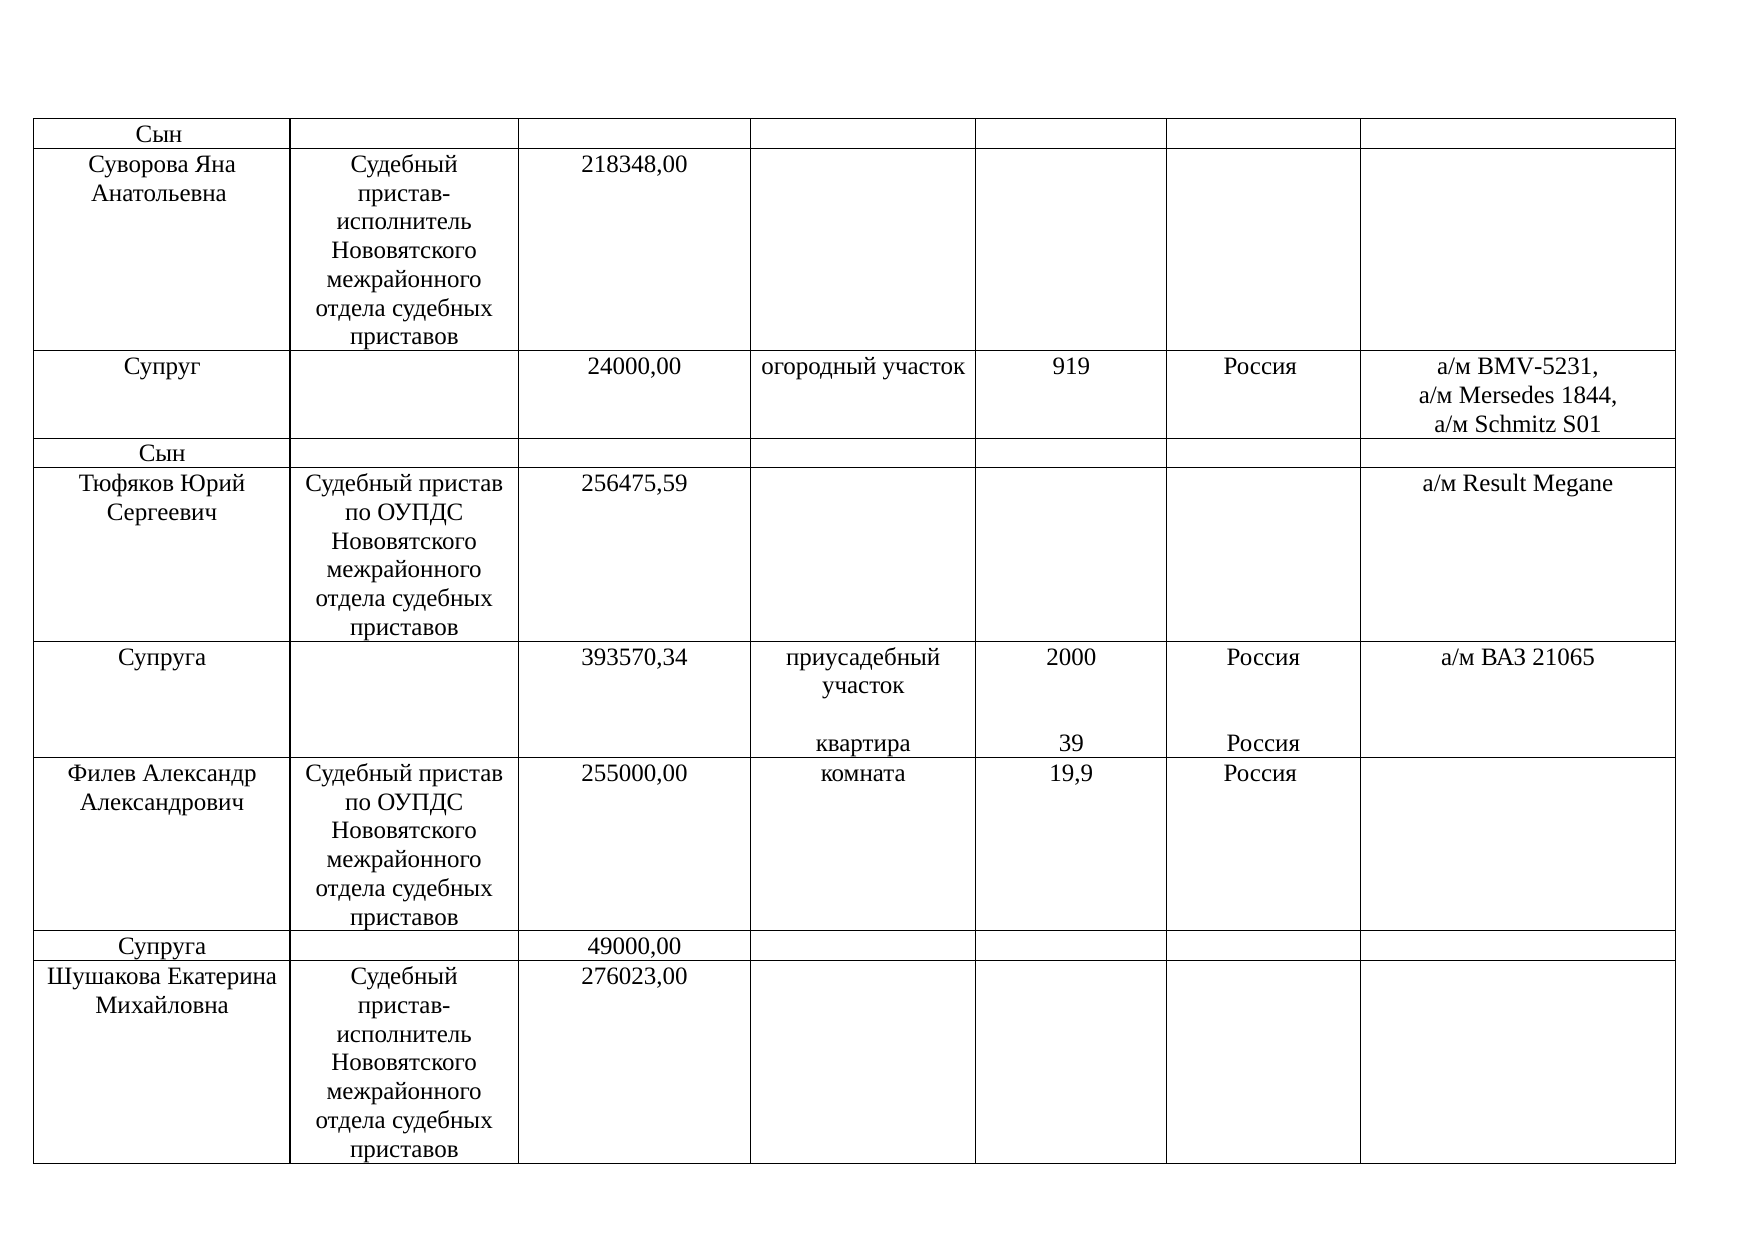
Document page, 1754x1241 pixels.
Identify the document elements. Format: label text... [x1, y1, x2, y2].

table_cell [291, 642, 518, 757]
table_cell 276023,00 [519, 961, 750, 1162]
table_cell Россия [1167, 351, 1360, 437]
table_cell [29, 757, 33, 930]
table_cell [751, 931, 975, 960]
table_cell [1676, 467, 1680, 641]
table_cell Филев Александр Александрович [34, 758, 289, 930]
table_cell Тюфяков Юрий Сергеевич [34, 468, 289, 641]
table_cell [976, 439, 1166, 467]
table_cell [1361, 758, 1675, 930]
table_cell [1680, 148, 1686, 350]
table_cell огородный участок [751, 351, 975, 437]
table_cell 2000 39 [976, 642, 1166, 757]
table_cell [1680, 930, 1686, 960]
table_cell а/м Result Megane [1361, 468, 1675, 641]
table_cell [291, 931, 518, 960]
table_cell Судебный пристав по ОУПДС Нововятского межрайонного отдела судебных приставов [291, 758, 518, 930]
table_cell [1167, 931, 1360, 960]
table_cell [751, 468, 975, 641]
table_cell Суворова Яна Анатольевна [34, 149, 289, 350]
table_cell [1361, 961, 1675, 1162]
table_cell 256475,59 [519, 468, 750, 641]
table_cell [976, 468, 1166, 641]
table_cell [1676, 438, 1680, 467]
table_cell приусадебный участок квартира [751, 642, 975, 757]
table_cell [29, 350, 33, 437]
table_cell [751, 149, 975, 350]
table_cell [1167, 439, 1360, 467]
table_cell 255000,00 [519, 758, 750, 930]
table_cell [1167, 119, 1360, 148]
table_cell [1361, 149, 1675, 350]
table_cell [751, 961, 975, 1162]
table_cell 24000,00 [519, 351, 750, 437]
table_cell Супруга [34, 642, 289, 757]
table_cell Супруга [34, 931, 289, 960]
table_cell [1167, 961, 1360, 1162]
table_cell [1676, 757, 1680, 930]
table_cell [1676, 118, 1680, 148]
table_cell [29, 467, 33, 641]
table_cell [1680, 641, 1686, 757]
table_cell [751, 439, 975, 467]
table_cell [1680, 350, 1686, 437]
table_cell [1676, 641, 1680, 757]
table_cell Судебный пристав-исполнитель Нововятского межрайонного отдела судебных приставов [291, 961, 518, 1162]
table_cell [976, 961, 1166, 1162]
table_cell [29, 930, 33, 960]
table_cell [1680, 467, 1686, 641]
table_cell 919 [976, 351, 1166, 437]
table_cell [1680, 960, 1686, 1162]
table_cell Супруг [34, 351, 289, 437]
table_cell [1680, 757, 1686, 930]
table_cell комната [751, 758, 975, 930]
table_cell Судебный пристав по ОУПДС Нововятского межрайонного отдела судебных приставов [291, 468, 518, 641]
table_cell [29, 118, 33, 148]
table_cell [1676, 148, 1680, 350]
table_cell 218348,00 [519, 149, 750, 350]
table_cell [291, 119, 518, 148]
table_cell [291, 351, 518, 437]
table_cell [291, 439, 518, 467]
table_cell Россия [1167, 758, 1360, 930]
table_cell Сын [34, 119, 289, 148]
table_cell [29, 641, 33, 757]
table_cell [29, 148, 33, 350]
table_cell [29, 960, 33, 1162]
table_cell Cын [34, 439, 289, 467]
table_cell [1361, 439, 1675, 467]
table_cell [519, 119, 750, 148]
table_cell [1676, 930, 1680, 960]
table_cell а/м BMV-5231, а/м Mersedes 1844, а/м Schmitz S01 [1361, 351, 1675, 437]
table_cell [519, 439, 750, 467]
table_cell [29, 438, 33, 467]
table_cell [751, 119, 975, 148]
table_cell 393570,34 [519, 642, 750, 757]
table_cell [1680, 438, 1686, 467]
table_cell [1680, 118, 1686, 148]
table_cell [1361, 119, 1675, 148]
table_cell 49000,00 [519, 931, 750, 960]
table_cell [976, 119, 1166, 148]
table_cell [1361, 931, 1675, 960]
table_cell [1167, 149, 1360, 350]
table_cell [976, 931, 1166, 960]
table_cell [976, 149, 1166, 350]
table_cell [1676, 350, 1680, 437]
table_cell 19,9 [976, 758, 1166, 930]
table_cell [1167, 468, 1360, 641]
table_cell а/м ВАЗ 21065 [1361, 642, 1675, 757]
table_cell Судебный пристав-исполнитель Нововятского межрайонного отдела судебных приставов [291, 149, 518, 350]
table_cell Россия Россия [1167, 642, 1360, 757]
table_cell [1676, 960, 1680, 1162]
table_cell Шушакова Екатерина Михайловна [34, 961, 289, 1162]
